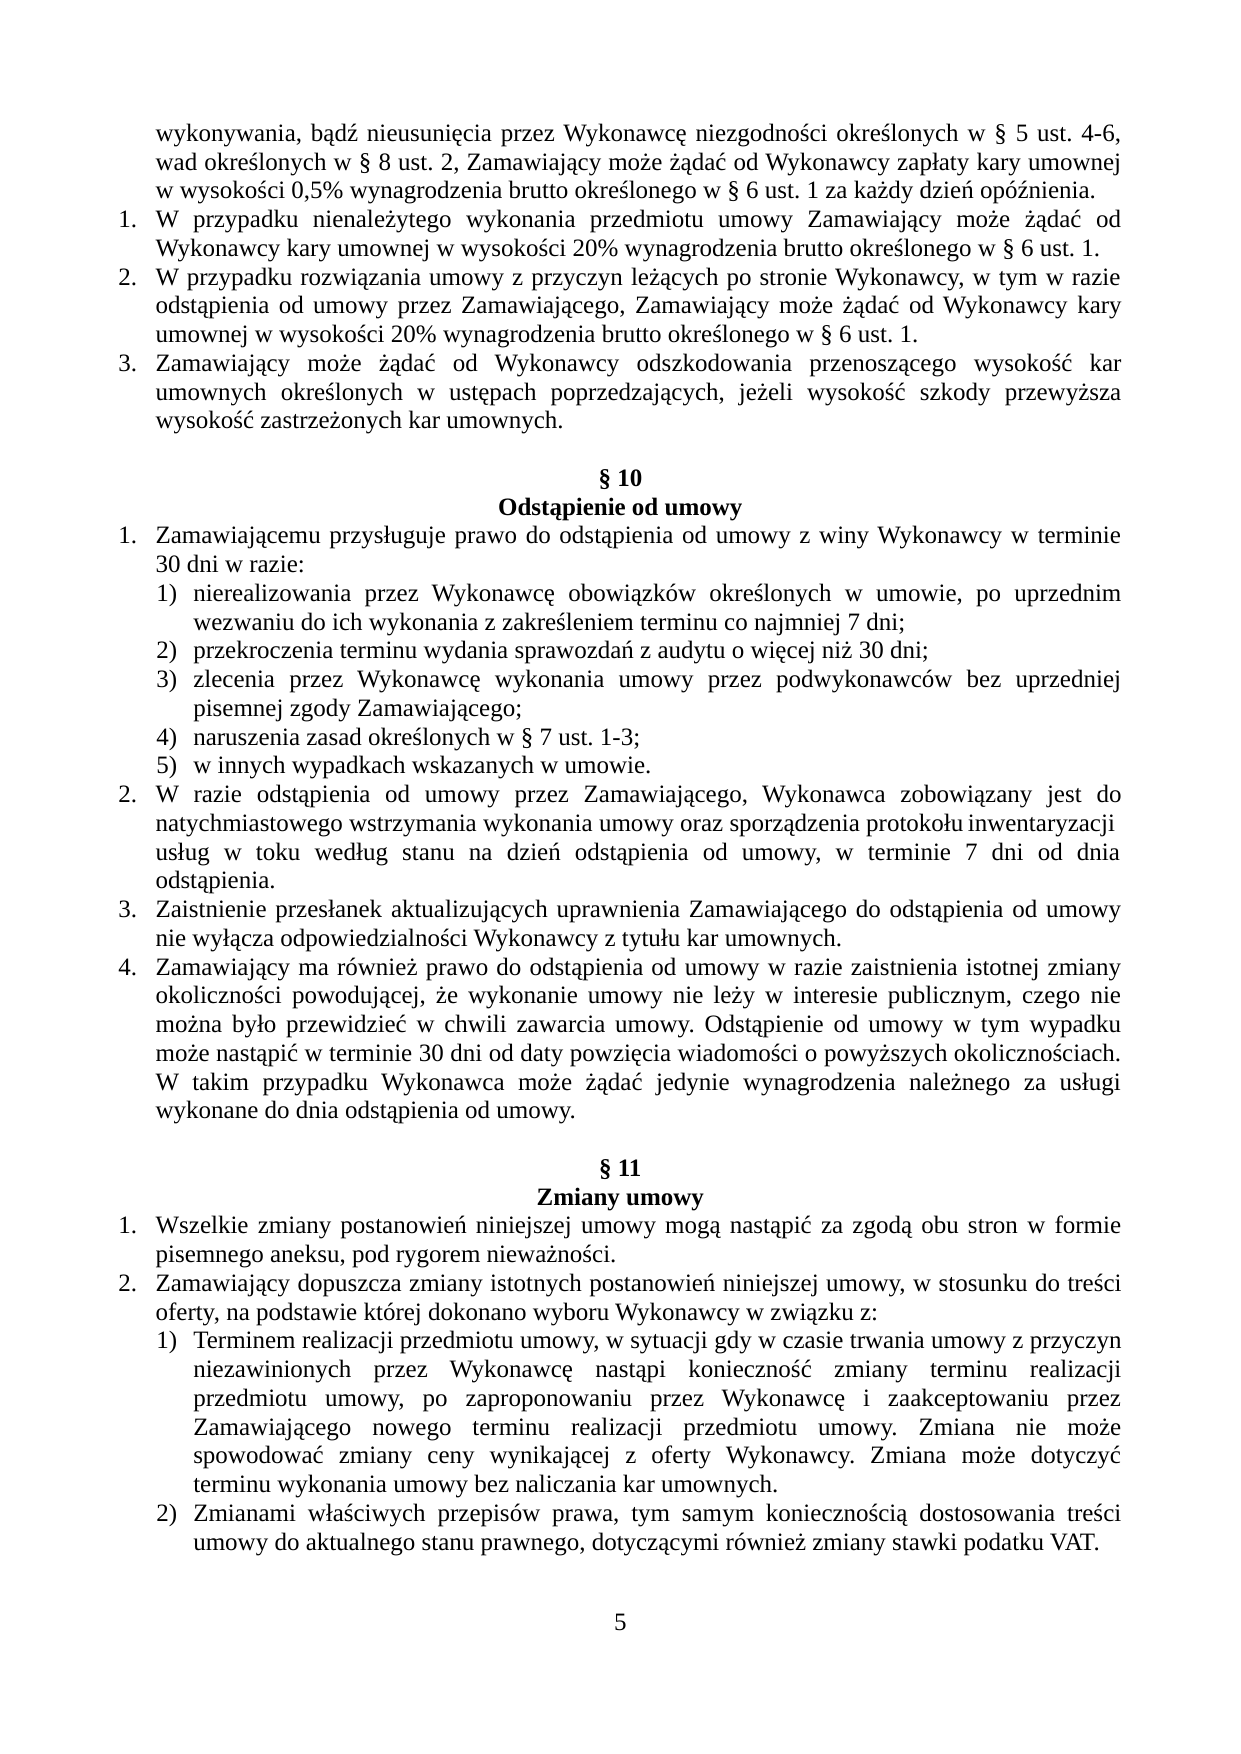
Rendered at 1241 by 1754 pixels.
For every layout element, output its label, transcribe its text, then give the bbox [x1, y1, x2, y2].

text Zmiany umowy [118, 1182, 1122, 1211]
list zlecenia przez Wykonawcę wykonania umowy przez podwykonawców bez uprzedniej pisemnej zgody Zamawiającego; [156, 664, 1122, 722]
list w innych wypadkach wskazanych w umowie. [156, 751, 1122, 779]
list przekroczenia terminu wydania sprawozdań z audytu o więcej niż 30 dni; [156, 636, 1122, 664]
text § 11 [118, 1153, 1122, 1182]
list Zamawiający ma również prawo do odstąpienia od umowy w razie zaistnienia istotnej zmiany okoliczności powodującej, że wykonanie umowy nie leży w interesie publicznym, czego nie można było przewidzieć w chwili zawarcia umowy. Odstąpienie od umowy w tym wypadku może nastąpić w terminie 30 dni od daty powzięcia wiadomości o powyższych okolicznościach. W takim przypadku Wykonawca może żądać jedynie wynagrodzenia należnego za usługi wykonane do dnia odstąpienia od umowy. [118, 952, 1122, 1124]
list Terminem realizacji przedmiotu umowy, w sytuacji gdy w czasie trwania umowy z przyczyn niezawinionych przez Wykonawcę nastąpi konieczność zmiany terminu realizacji przedmiotu umowy, po zaproponowaniu przez Wykonawcę i zaakceptowaniu przez Zamawiającego nowego terminu realizacji przedmiotu umowy. Zmiana nie może spowodować zmiany ceny wynikającej z oferty Wykonawcy. Zmiana może dotyczyć terminu wykonania umowy bez naliczania kar umownych. [156, 1326, 1122, 1498]
list Zmianami właściwych przepisów prawa, tym samym koniecznością dostosowania treści umowy do aktualnego stanu prawnego, dotyczącymi również zmiany stawki podatku VAT. [156, 1498, 1122, 1556]
list nierealizowania przez Wykonawcę obowiązków określonych w umowie, po uprzednim wezwaniu do ich wykonania z zakreśleniem terminu co najmniej 7 dni; [156, 578, 1122, 636]
list W przypadku nienależytego wykonania przedmiotu umowy Zamawiający może żądać od Wykonawcy kary umownej w wysokości 20% wynagrodzenia brutto określonego w § 6 ust. 1. [118, 204, 1122, 262]
text § 10 [118, 463, 1122, 492]
list Wszelkie zmiany postanowień niniejszej umowy mogą nastąpić za zgodą obu stron w formie pisemnego aneksu, pod rygorem nieważności. [118, 1211, 1122, 1268]
text Odstąpienie od umowy [118, 492, 1122, 521]
list W przypadku rozwiązania umowy z przyczyn leżących po stronie Wykonawcy, w tym w razie odstąpienia od umowy przez Zamawiającego, Zamawiający może żądać od Wykonawcy kary umownej w wysokości 20% wynagrodzenia brutto określonego w § 6 ust. 1. [118, 262, 1122, 348]
list Zamawiający dopuszcza zmiany istotnych postanowień niniejszej umowy, w stosunku do treści oferty, na podstawie której dokonano wyboru Wykonawcy w związku z: [118, 1268, 1122, 1326]
list Zamawiający może żądać od Wykonawcy odszkodowania przenoszącego wysokość kar umownych określonych w ustępach poprzedzających, jeżeli wysokość szkody przewyższa wysokość zastrzeżonych kar umownych. [118, 348, 1122, 434]
list Zaistnienie przesłanek aktualizujących uprawnienia Zamawiającego do odstąpienia od umowy nie wyłącza odpowiedzialności Wykonawcy z tytułu kar umownych. [118, 894, 1122, 952]
list wykonywania, bądź nieusunięcia przez Wykonawcę niezgodności określonych w § 5 ust. 4-6, wad określonych w § 8 ust. 2, Zamawiający może żądać od Wykonawcy zapłaty kary umownej w wysokości 0,5% wynagrodzenia brutto określonego w § 6 ust. 1 za każdy dzień opóźnienia. [118, 118, 1122, 204]
list Zamawiającemu przysługuje prawo do odstąpienia od umowy z winy Wykonawcy w terminie 30 dni w razie: [118, 521, 1122, 578]
list naruszenia zasad określonych w § 7 ust. 1-3; [156, 722, 1122, 751]
list W razie odstąpienia od umowy przez Zamawiającego, Wykonawca zobowiązany jest do natychmiastowego wstrzymania wykonania umowy oraz sporządzenia protokołu inwentaryzacji usług w toku według stanu na dzień odstąpienia od umowy, w terminie 7 dni od dnia odstąpienia. [118, 779, 1122, 894]
